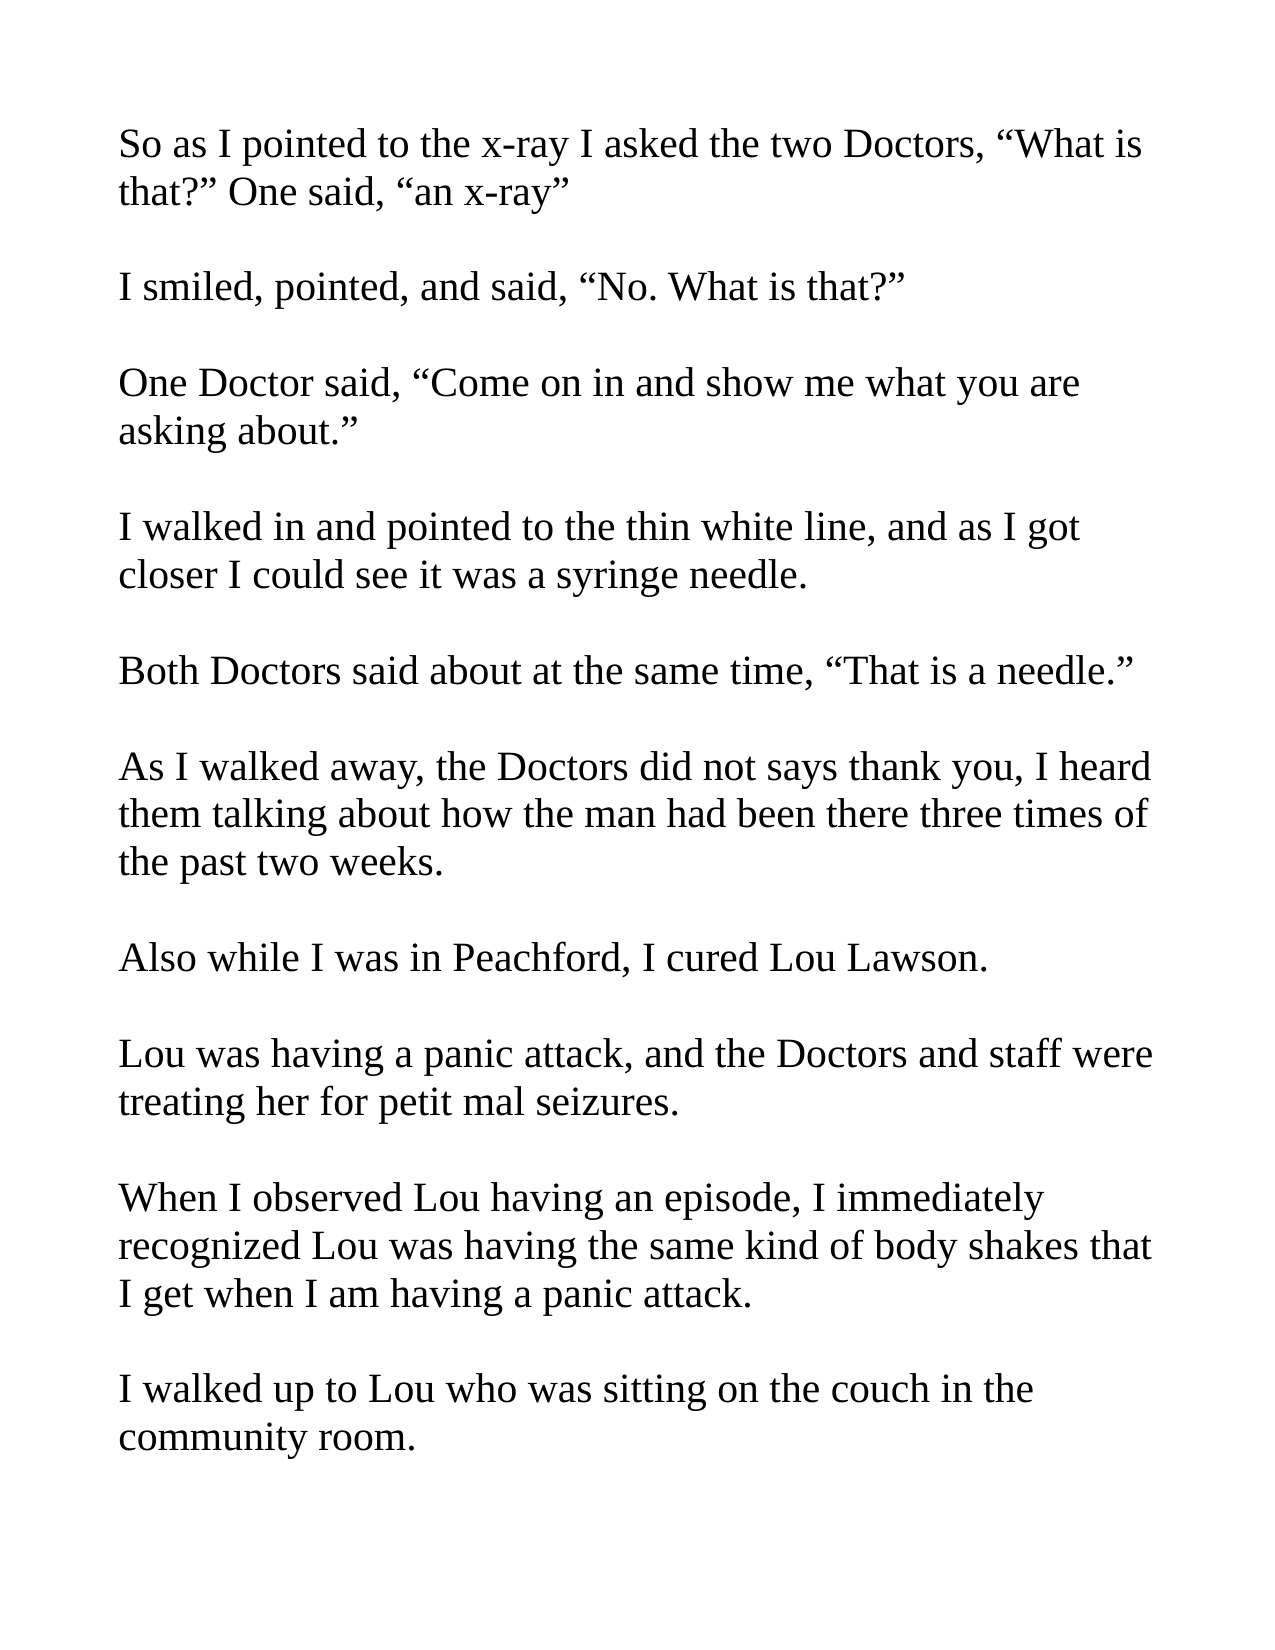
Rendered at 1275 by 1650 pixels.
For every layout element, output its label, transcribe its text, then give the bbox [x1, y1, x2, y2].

text When I observed Lou having an episode, I immediately recognized Lou was having the same kind of body shakes that I get when I am having a panic attack. [118, 1172, 1157, 1316]
text I smiled, pointed, and said, “No. What is that?” [118, 262, 1157, 310]
text One Doctor said, “Come on in and show me what you are asking about.” [118, 358, 1157, 453]
text Both Doctors said about at the same time, “That is a needle.” [118, 645, 1157, 693]
text So as I pointed to the x-ray I asked the two Doctors, “What is that?” One said, “an x-ray” [118, 118, 1157, 214]
text I walked up to Lou who was sitting on the couch in the community room. [118, 1364, 1157, 1460]
text Also while I was in Peachford, I cured Lou Lawson. [118, 933, 1157, 981]
text As I walked away, the Doctors did not says thank you, I heard them talking about how the man had been there three times of the past two weeks. [118, 741, 1157, 885]
text I walked in and pointed to the thin white line, and as I got closer I could see it was a syringe needle. [118, 501, 1157, 597]
text Lou was having a panic attack, and the Doctors and staff were treating her for petit mal seizures. [118, 1028, 1157, 1124]
